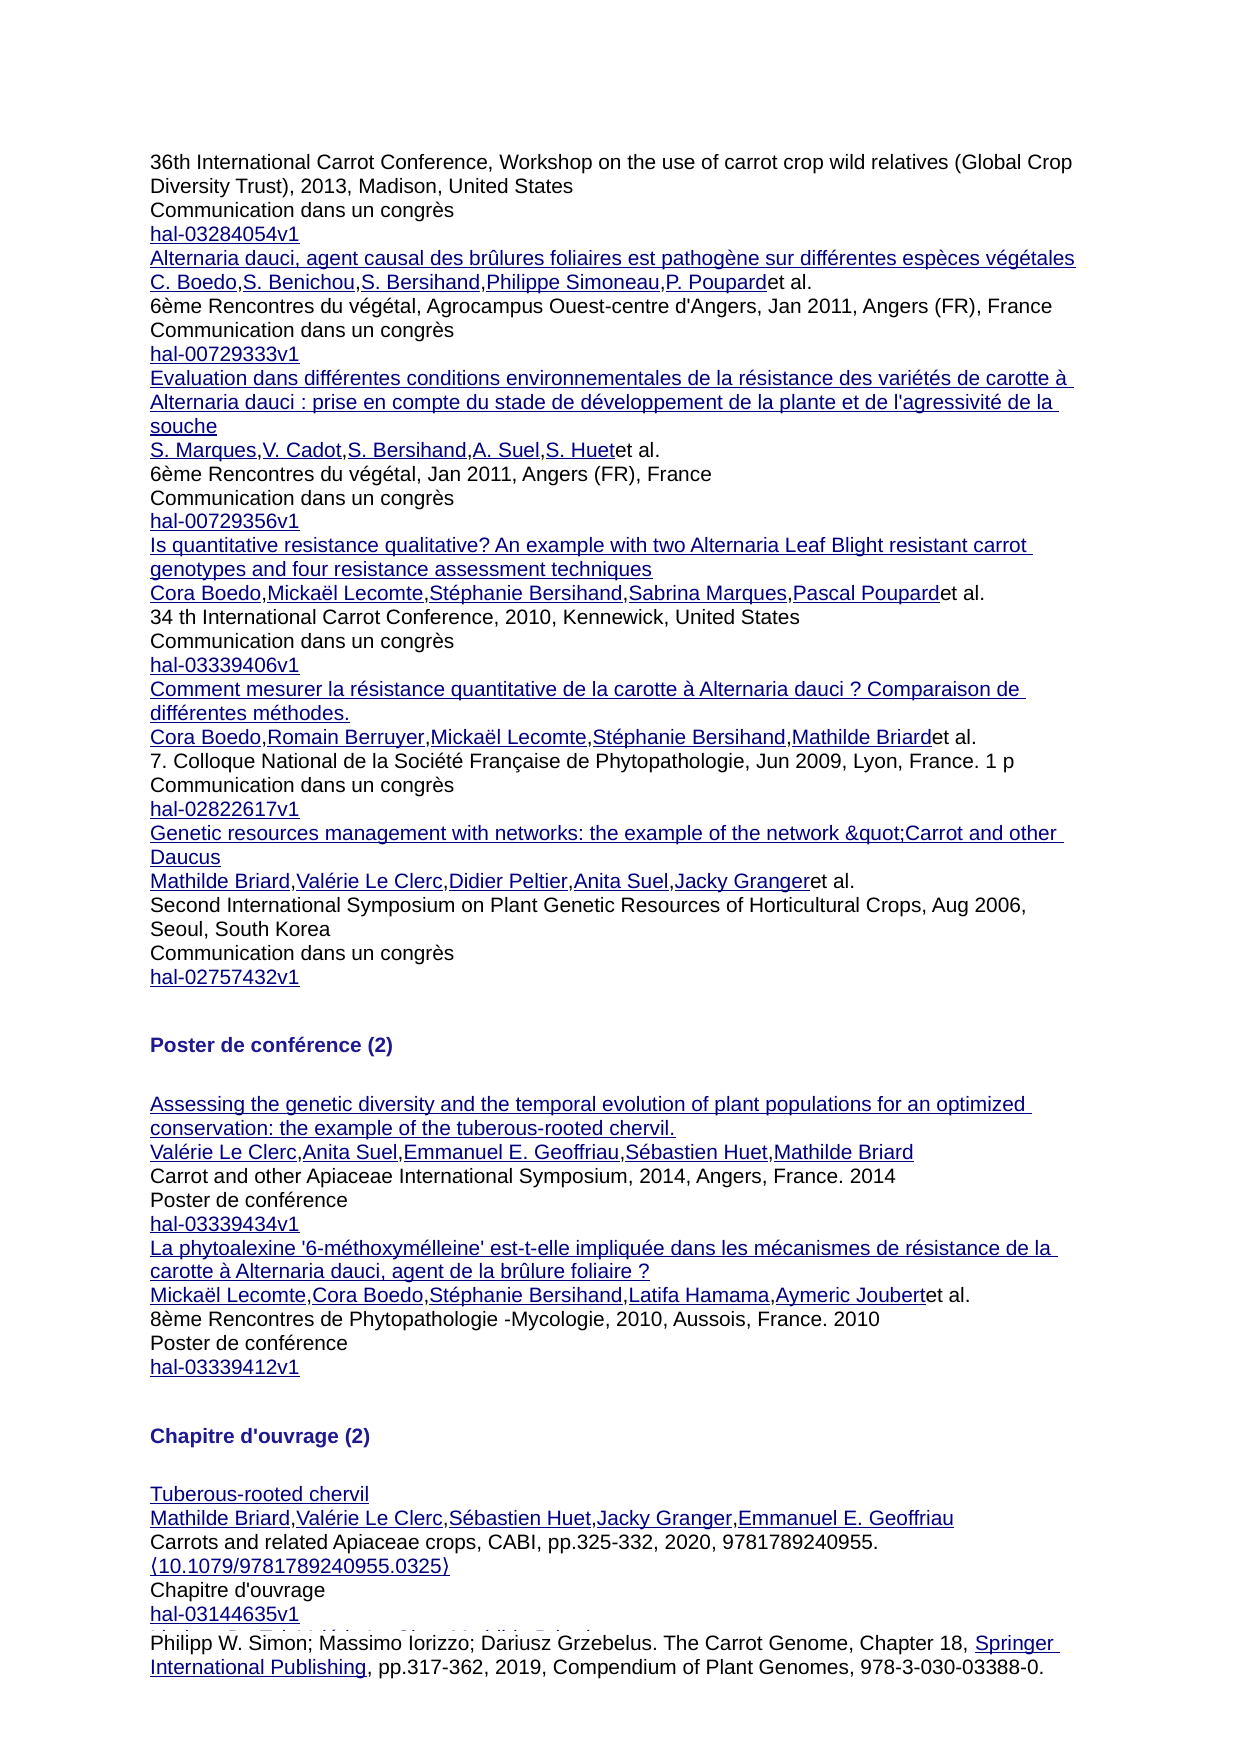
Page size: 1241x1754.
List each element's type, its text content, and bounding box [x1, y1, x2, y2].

table_cell Is quantitative resistance qualitative? An example with two Alternaria Leaf Blight resistant carrot genotypes and four resistance assessment techniques Cora Boedo,Mickaël Lecomte,Stéphanie Bersihand,Sabrina Marques,Pascal Poupardet al. 34 th International Carrot Conference, 2010, Kennewick, United States Communication dans un congrès hal-03339406v1 [150, 533, 1090, 677]
table_header Assessing the genetic diversity and the temporal evolution of plant populations for an optimized conservation: the example of the tuberous-rooted chervil. Valérie Le Clerc,Anita Suel,Emmanuel E. Geoffriau,Sébastien Huet,Mathilde Briard Carrot and other Apiaceae International Symposium, 2014, Angers, France. 2014 Poster de conférence hal-03339434v1 [150, 1092, 1090, 1235]
table_cell Comment mesurer la résistance quantitative de la carotte à Alternaria dauci ? Comparaison de différentes méthodes. Cora Boedo,Romain Berruyer,Mickaël Lecomte,Stéphanie Bersihand,Mathilde Briardet al. 7. Colloque National de la Société Française de Phytopathologie, Jun 2009, Lyon, France. 1 p Communication dans un congrès hal-02822617v1 [150, 677, 1090, 821]
subtitle Chapitre d'ouvrage (2) [150, 1424, 1090, 1448]
table_cell La phytoalexine '6-méthoxymélleine' est-t-elle impliquée dans les mécanismes de résistance de la carotte à Alternaria dauci, agent de la brûlure foliaire ? Mickaël Lecomte,Cora Boedo,Stéphanie Bersihand,Latifa Hamama,Aymeric Joubertet al. 8ème Rencontres de Phytopathologie -Mycologie, 2010, Aussois, France. 2010 Poster de conférence hal-03339412v1 [150, 1235, 1090, 1379]
table_cell Genetic resources management with networks: the example of the network &quot;Carrot and other Daucus Mathilde Briard,Valérie Le Clerc,Didier Peltier,Anita Suel,Jacky Grangeret al. Second International Symposium on Plant Genetic Resources of Horticultural Crops, Aug 2006, Seoul, South Korea Communication dans un congrès hal-02757432v1 [150, 821, 1090, 988]
table_header Tuberous-rooted chervil Mathilde Briard,Valérie Le Clerc,Sébastien Huet,Jacky Granger,Emmanuel E. Geoffriau Carrots and related Apiaceae crops, CABI, pp.325-332, 2020, 9781789240955. ⟨10.1079/9781789240955.0325⟩ Chapitre d'ouvrage hal-03144635v1 [150, 1482, 1090, 1626]
subtitle Poster de conférence (2) [150, 1033, 1090, 1057]
table_cell 36th International Carrot Conference, Workshop on the use of carrot crop wild relatives (Global Crop Diversity Trust), 2013, Madison, United States Communication dans un congrès hal-03284054v1 [150, 150, 1090, 246]
table_cell Genetics and Genomics of Carrot Biotic Stress Lindsey Du Toit,Valérie Le Clerc,Mathilde Briard Philipp W. Simon; Massimo Iorizzo; Dariusz Grzebelus. The Carrot Genome, Chapter 18, Springer International Publishing, pp.317-362, 2019, Compendium of Plant Genomes, 978-3-030-03388-0. ⟨10.1007/978-3-030-03389-7_18⟩ Chapitre d'ouvrage hal-02277605v1 [150, 1626, 1090, 1679]
table_cell Evaluation dans différentes conditions environnementales de la résistance des variétés de carotte à Alternaria dauci : prise en compte du stade de développement de la plante et de l'agressivité de la souche S. Marques,V. Cadot,S. Bersihand,A. Suel,S. Huetet al. 6ème Rencontres du végétal, Jan 2011, Angers (FR), France Communication dans un congrès hal-00729356v1 [150, 366, 1090, 533]
table_cell Alternaria dauci, agent causal des brûlures foliaires est pathogène sur différentes espèces végétales C. Boedo,S. Benichou,S. Bersihand,Philippe Simoneau,P. Poupardet al. 6ème Rencontres du végétal, Agrocampus Ouest-centre d'Angers, Jan 2011, Angers (FR), France Communication dans un congrès hal-00729333v1 [150, 246, 1090, 366]
